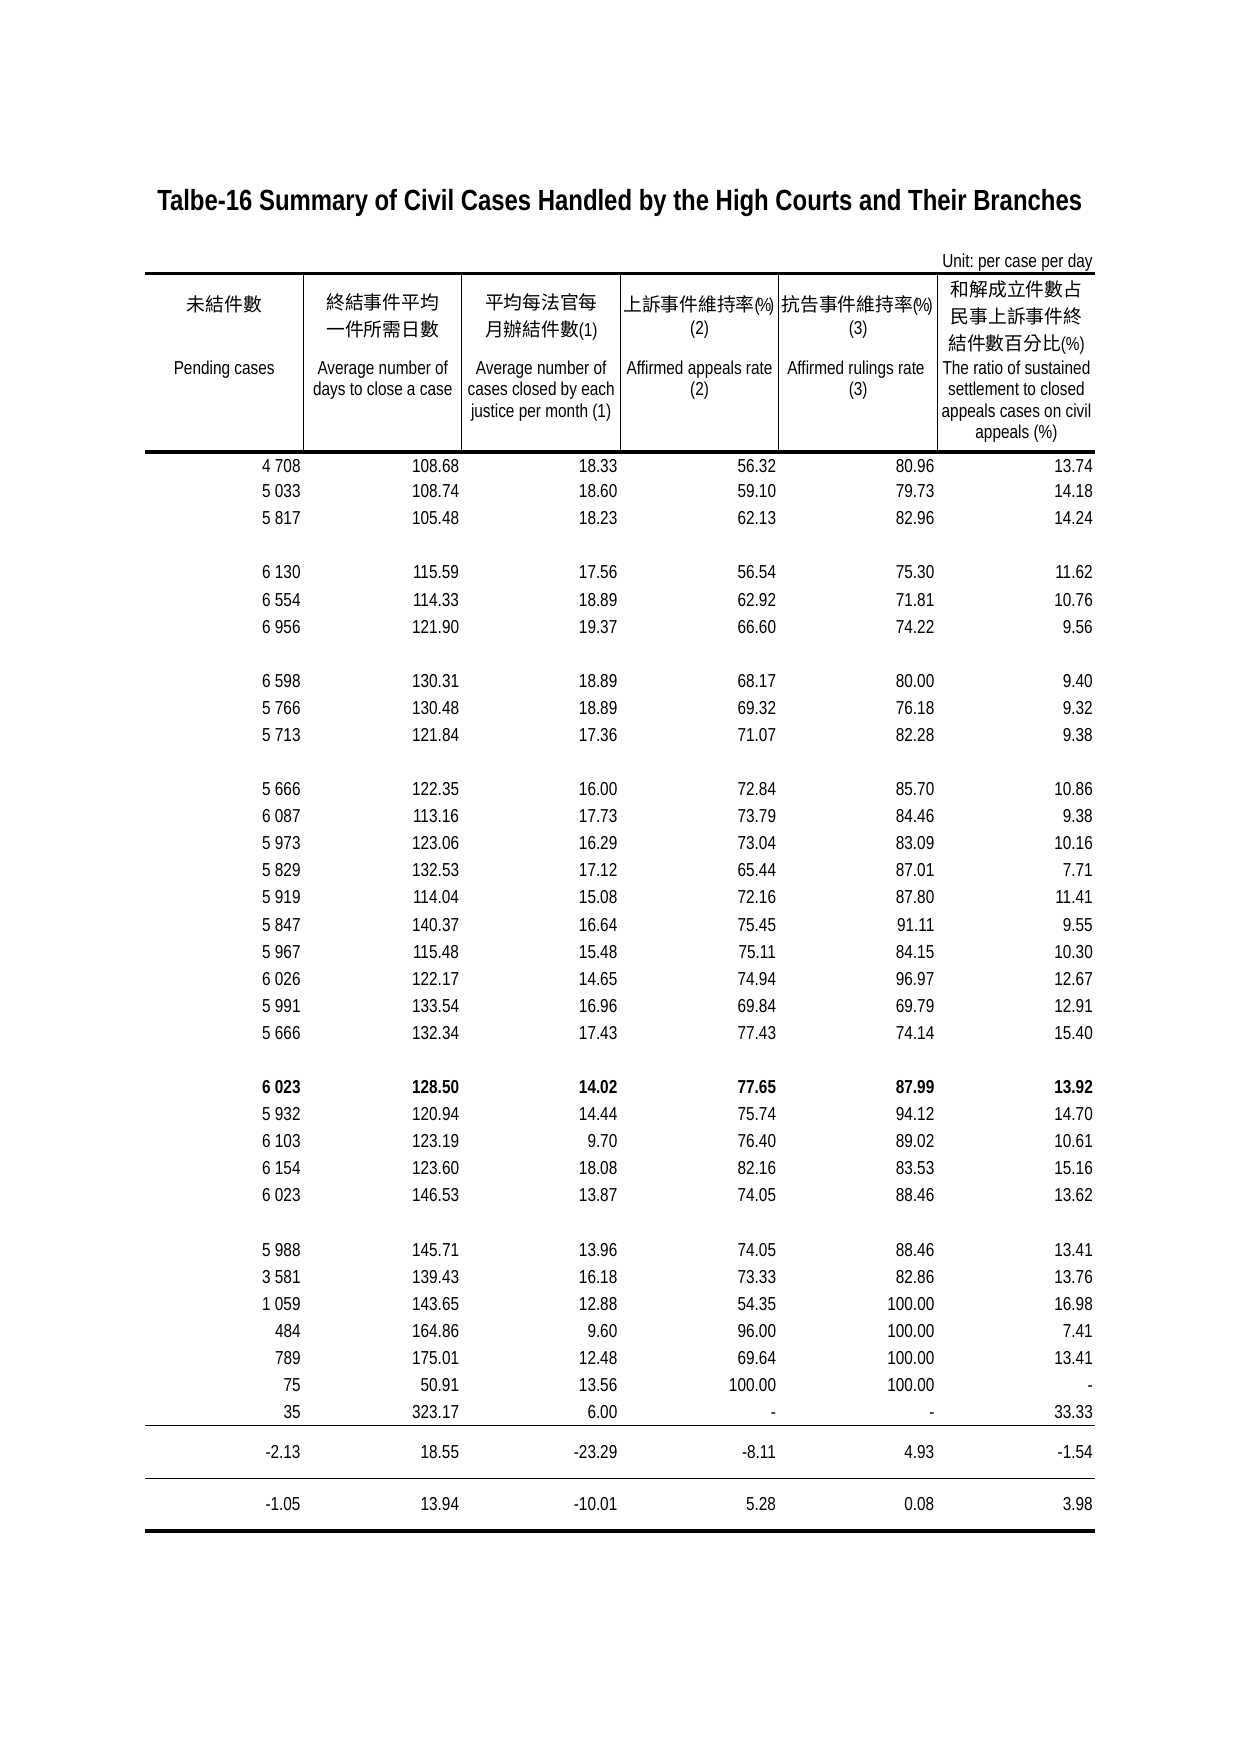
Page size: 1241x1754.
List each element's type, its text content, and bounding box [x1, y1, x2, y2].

table_cell 14.02 [462, 1073, 620, 1100]
table_header 抗告事件維持率(%) (3) [779, 275, 937, 354]
table_cell 9.38 [937, 721, 1095, 748]
table_cell 18.89 [462, 694, 620, 721]
table_cell Average number of days to close a case [304, 357, 461, 450]
table_cell 13.56 [462, 1371, 620, 1398]
table_cell 17.43 [462, 1019, 620, 1046]
table_cell 6 598 [145, 667, 303, 694]
table_cell Affirmed appeals rate (2) [621, 357, 778, 450]
table_cell 6 023 [145, 1182, 303, 1209]
table_cell 5 847 [145, 911, 303, 938]
table_cell 122.35 [303, 775, 462, 802]
table_cell 1 059 [145, 1290, 303, 1317]
table_cell [620, 1046, 778, 1073]
table_cell 59.10 [620, 478, 778, 504]
table_cell 10.61 [937, 1128, 1095, 1154]
table_cell 33.33 [937, 1398, 1095, 1425]
table_cell 120.94 [303, 1100, 462, 1127]
table_cell 13.74 [937, 454, 1095, 477]
table_cell 96.00 [620, 1317, 778, 1344]
table_cell 18.55 [303, 1426, 462, 1477]
table_cell 10.30 [937, 938, 1095, 965]
table_cell 5 817 [145, 505, 303, 532]
table_cell 6 554 [145, 586, 303, 613]
table_cell 75 [145, 1371, 303, 1398]
table_cell 9.40 [937, 667, 1095, 694]
table_cell 71.81 [779, 586, 937, 613]
table_header 平均每法官每 月辦結件數(1) [462, 275, 620, 354]
table_cell [303, 748, 462, 775]
table_cell 17.12 [462, 857, 620, 884]
table_cell -1.05 [145, 1479, 303, 1529]
table_cell 130.31 [303, 667, 462, 694]
table_cell 74.94 [620, 965, 778, 992]
table_cell [303, 1209, 462, 1236]
table_cell [462, 640, 620, 667]
table_cell [937, 748, 1095, 775]
table_cell 74.05 [620, 1236, 778, 1263]
table_cell 11.62 [937, 559, 1095, 586]
table_cell 76.18 [779, 694, 937, 721]
table_cell 114.04 [303, 884, 462, 911]
table_cell 100.00 [779, 1371, 937, 1398]
table_cell 12.88 [462, 1290, 620, 1317]
table_cell -1.54 [937, 1426, 1095, 1477]
table_cell 14.70 [937, 1100, 1095, 1127]
table_cell 17.56 [462, 559, 620, 586]
table_cell [937, 532, 1095, 559]
table_cell 3 581 [145, 1263, 303, 1290]
table_cell 17.36 [462, 721, 620, 748]
table_cell 16.00 [462, 775, 620, 802]
table_cell 65.44 [620, 857, 778, 884]
table_cell 123.19 [303, 1128, 462, 1154]
table_cell 66.60 [620, 613, 778, 640]
table_cell 115.48 [303, 938, 462, 965]
table_cell 82.96 [779, 505, 937, 532]
table_cell [779, 640, 937, 667]
table_cell 5 713 [145, 721, 303, 748]
table_cell 100.00 [620, 1371, 778, 1398]
table_cell 139.43 [303, 1263, 462, 1290]
table_cell 87.99 [779, 1073, 937, 1100]
table_cell 16.18 [462, 1263, 620, 1290]
table_cell 69.84 [620, 992, 778, 1019]
table_cell 6 154 [145, 1155, 303, 1182]
table_cell - [937, 1371, 1095, 1398]
table_cell [145, 748, 303, 775]
table_cell 75.74 [620, 1100, 778, 1127]
table_cell -10.01 [462, 1479, 620, 1529]
table_cell 80.00 [779, 667, 937, 694]
table_cell [145, 1209, 303, 1236]
table_cell 18.08 [462, 1155, 620, 1182]
table_cell 6 956 [145, 613, 303, 640]
table_cell [303, 640, 462, 667]
table_cell 484 [145, 1317, 303, 1344]
table_cell 114.33 [303, 586, 462, 613]
table_cell 50.91 [303, 1371, 462, 1398]
table_cell 14.44 [462, 1100, 620, 1127]
table_cell 15.40 [937, 1019, 1095, 1046]
table_cell 5.28 [620, 1479, 778, 1529]
table_cell 5 991 [145, 992, 303, 1019]
table_cell 15.08 [462, 884, 620, 911]
table_cell 143.65 [303, 1290, 462, 1317]
table_cell 100.00 [779, 1344, 937, 1371]
table_cell 5 033 [145, 478, 303, 504]
table_cell 10.16 [937, 830, 1095, 857]
table_cell 16.64 [462, 911, 620, 938]
table_cell 9.32 [937, 694, 1095, 721]
table_cell 96.97 [779, 965, 937, 992]
table_cell 83.53 [779, 1155, 937, 1182]
table_cell The ratio of sustained settlement to closed appeals cases on civil appeals (%) [938, 357, 1095, 450]
table_cell 128.50 [303, 1073, 462, 1100]
table_cell 82.16 [620, 1155, 778, 1182]
table_cell 74.05 [620, 1182, 778, 1209]
table_cell 145.71 [303, 1236, 462, 1263]
table_cell 94.12 [779, 1100, 937, 1127]
table_cell 69.32 [620, 694, 778, 721]
table_cell 4 708 [145, 454, 303, 477]
table_cell 9.70 [462, 1128, 620, 1154]
table_cell 14.24 [937, 505, 1095, 532]
table_cell 71.07 [620, 721, 778, 748]
table_header 未結件數 [145, 275, 303, 354]
table_cell 6 023 [145, 1073, 303, 1100]
table_cell [462, 748, 620, 775]
table_cell 73.33 [620, 1263, 778, 1290]
table_cell 73.79 [620, 803, 778, 829]
table_cell 13.62 [937, 1182, 1095, 1209]
table_cell 5 967 [145, 938, 303, 965]
table_cell 17.73 [462, 803, 620, 829]
table_cell 5 919 [145, 884, 303, 911]
table_cell [303, 532, 462, 559]
table_cell [145, 640, 303, 667]
table_cell [779, 1209, 937, 1236]
table_cell 14.65 [462, 965, 620, 992]
table_cell 323.17 [303, 1398, 462, 1425]
table_cell 5 666 [145, 775, 303, 802]
table_cell 77.43 [620, 1019, 778, 1046]
table_cell 115.59 [303, 559, 462, 586]
table_cell 121.84 [303, 721, 462, 748]
table_cell 5 932 [145, 1100, 303, 1127]
table_cell 62.13 [620, 505, 778, 532]
table_cell 74.22 [779, 613, 937, 640]
table_cell 123.06 [303, 830, 462, 857]
table_cell [303, 1046, 462, 1073]
table_cell 132.34 [303, 1019, 462, 1046]
table_cell 68.17 [620, 667, 778, 694]
table_cell 13.41 [937, 1236, 1095, 1263]
table_cell 13.94 [303, 1479, 462, 1529]
table_cell 146.53 [303, 1182, 462, 1209]
table_cell 5 973 [145, 830, 303, 857]
table_cell - [779, 1398, 937, 1425]
table_cell 12.48 [462, 1344, 620, 1371]
table_header 終結事件平均 一件所需日數 [304, 275, 461, 354]
table_cell 18.33 [462, 454, 620, 477]
table_cell 85.70 [779, 775, 937, 802]
table_cell 5 766 [145, 694, 303, 721]
table_cell 72.16 [620, 884, 778, 911]
table_cell 69.64 [620, 1344, 778, 1371]
table_cell 108.68 [303, 454, 462, 477]
table_cell 6 026 [145, 965, 303, 992]
table_cell 122.17 [303, 965, 462, 992]
table_cell 13.92 [937, 1073, 1095, 1100]
table_cell 10.86 [937, 775, 1095, 802]
table_cell 7.41 [937, 1317, 1095, 1344]
text Talbe-16 Summary of Civil Cases Handled by the High Courts and Their Branches [148, 183, 1092, 217]
table_cell 62.92 [620, 586, 778, 613]
table_cell 82.28 [779, 721, 937, 748]
table_cell 10.76 [937, 586, 1095, 613]
table_cell 13.76 [937, 1263, 1095, 1290]
table_cell -2.13 [145, 1426, 303, 1477]
table_cell 11.41 [937, 884, 1095, 911]
table_cell 18.60 [462, 478, 620, 504]
table_cell 75.45 [620, 911, 778, 938]
table_cell [937, 1046, 1095, 1073]
table_cell 4.93 [779, 1426, 937, 1477]
table_cell 69.79 [779, 992, 937, 1019]
table_cell 13.41 [937, 1344, 1095, 1371]
table_cell 140.37 [303, 911, 462, 938]
table_cell 6 087 [145, 803, 303, 829]
table_cell 6.00 [462, 1398, 620, 1425]
table_cell 5 666 [145, 1019, 303, 1046]
table_cell 105.48 [303, 505, 462, 532]
table_cell 87.01 [779, 857, 937, 884]
table_cell 56.32 [620, 454, 778, 477]
table_cell 0.08 [779, 1479, 937, 1529]
table_cell 79.73 [779, 478, 937, 504]
table_cell 5 988 [145, 1236, 303, 1263]
table_cell 9.56 [937, 613, 1095, 640]
table_cell 82.86 [779, 1263, 937, 1290]
table_cell 15.16 [937, 1155, 1095, 1182]
table_cell 35 [145, 1398, 303, 1425]
table_cell 16.96 [462, 992, 620, 1019]
table_cell 75.30 [779, 559, 937, 586]
table_cell 80.96 [779, 454, 937, 477]
table_cell 9.38 [937, 803, 1095, 829]
table_cell 19.37 [462, 613, 620, 640]
table_cell 75.11 [620, 938, 778, 965]
table_cell [779, 532, 937, 559]
table_cell 76.40 [620, 1128, 778, 1154]
table_cell 16.29 [462, 830, 620, 857]
table_cell 18.23 [462, 505, 620, 532]
table_header 和解成立件數占 民事上訴事件終 結件數百分比(%) [938, 275, 1095, 354]
table_cell [620, 748, 778, 775]
table_cell 13.96 [462, 1236, 620, 1263]
table_cell 9.60 [462, 1317, 620, 1344]
table_cell 121.90 [303, 613, 462, 640]
table_cell 108.74 [303, 478, 462, 504]
table_cell [620, 532, 778, 559]
table_cell 164.86 [303, 1317, 462, 1344]
table_cell [462, 532, 620, 559]
table_cell -8.11 [620, 1426, 778, 1477]
table_cell - [620, 1398, 778, 1425]
table_cell 14.18 [937, 478, 1095, 504]
table_cell 18.89 [462, 586, 620, 613]
table_cell 84.15 [779, 938, 937, 965]
table_cell 113.16 [303, 803, 462, 829]
table_cell 100.00 [779, 1290, 937, 1317]
text Unit: per case per day [148, 250, 1092, 272]
table_cell 87.80 [779, 884, 937, 911]
table_cell 91.11 [779, 911, 937, 938]
table_cell 100.00 [779, 1317, 937, 1344]
table_cell [779, 748, 937, 775]
table_cell 56.54 [620, 559, 778, 586]
table_cell 6 130 [145, 559, 303, 586]
table_cell 89.02 [779, 1128, 937, 1154]
table_cell 123.60 [303, 1155, 462, 1182]
table_cell [462, 1046, 620, 1073]
table_cell 88.46 [779, 1236, 937, 1263]
table_cell 13.87 [462, 1182, 620, 1209]
table_cell [779, 1046, 937, 1073]
table_cell 84.46 [779, 803, 937, 829]
table_cell Pending cases [145, 357, 303, 450]
table_cell 133.54 [303, 992, 462, 1019]
table_cell 132.53 [303, 857, 462, 884]
table_cell Affirmed rulings rate (3) [779, 357, 937, 450]
table_header 上訴事件維持率(%) (2) [621, 275, 778, 354]
table_cell [937, 640, 1095, 667]
table_cell 74.14 [779, 1019, 937, 1046]
table_cell 12.91 [937, 992, 1095, 1019]
table_cell 72.84 [620, 775, 778, 802]
table_cell [145, 532, 303, 559]
table_cell Average number of cases closed by each justice per month (1) [462, 357, 620, 450]
table_cell 77.65 [620, 1073, 778, 1100]
table_cell 54.35 [620, 1290, 778, 1317]
table_cell 18.89 [462, 667, 620, 694]
table_cell [462, 1209, 620, 1236]
table_cell 3.98 [937, 1479, 1095, 1529]
table_cell [620, 640, 778, 667]
table_cell 83.09 [779, 830, 937, 857]
table_cell 12.67 [937, 965, 1095, 992]
table_cell 130.48 [303, 694, 462, 721]
table_cell 5 829 [145, 857, 303, 884]
table_cell -23.29 [462, 1426, 620, 1477]
table_cell [145, 1046, 303, 1073]
table_cell 88.46 [779, 1182, 937, 1209]
table_cell 16.98 [937, 1290, 1095, 1317]
table_cell 9.55 [937, 911, 1095, 938]
table_cell [620, 1209, 778, 1236]
table_cell [937, 1209, 1095, 1236]
table_cell 789 [145, 1344, 303, 1371]
table_cell 15.48 [462, 938, 620, 965]
table_cell 73.04 [620, 830, 778, 857]
table_cell 7.71 [937, 857, 1095, 884]
table_cell 175.01 [303, 1344, 462, 1371]
table_cell 6 103 [145, 1128, 303, 1154]
